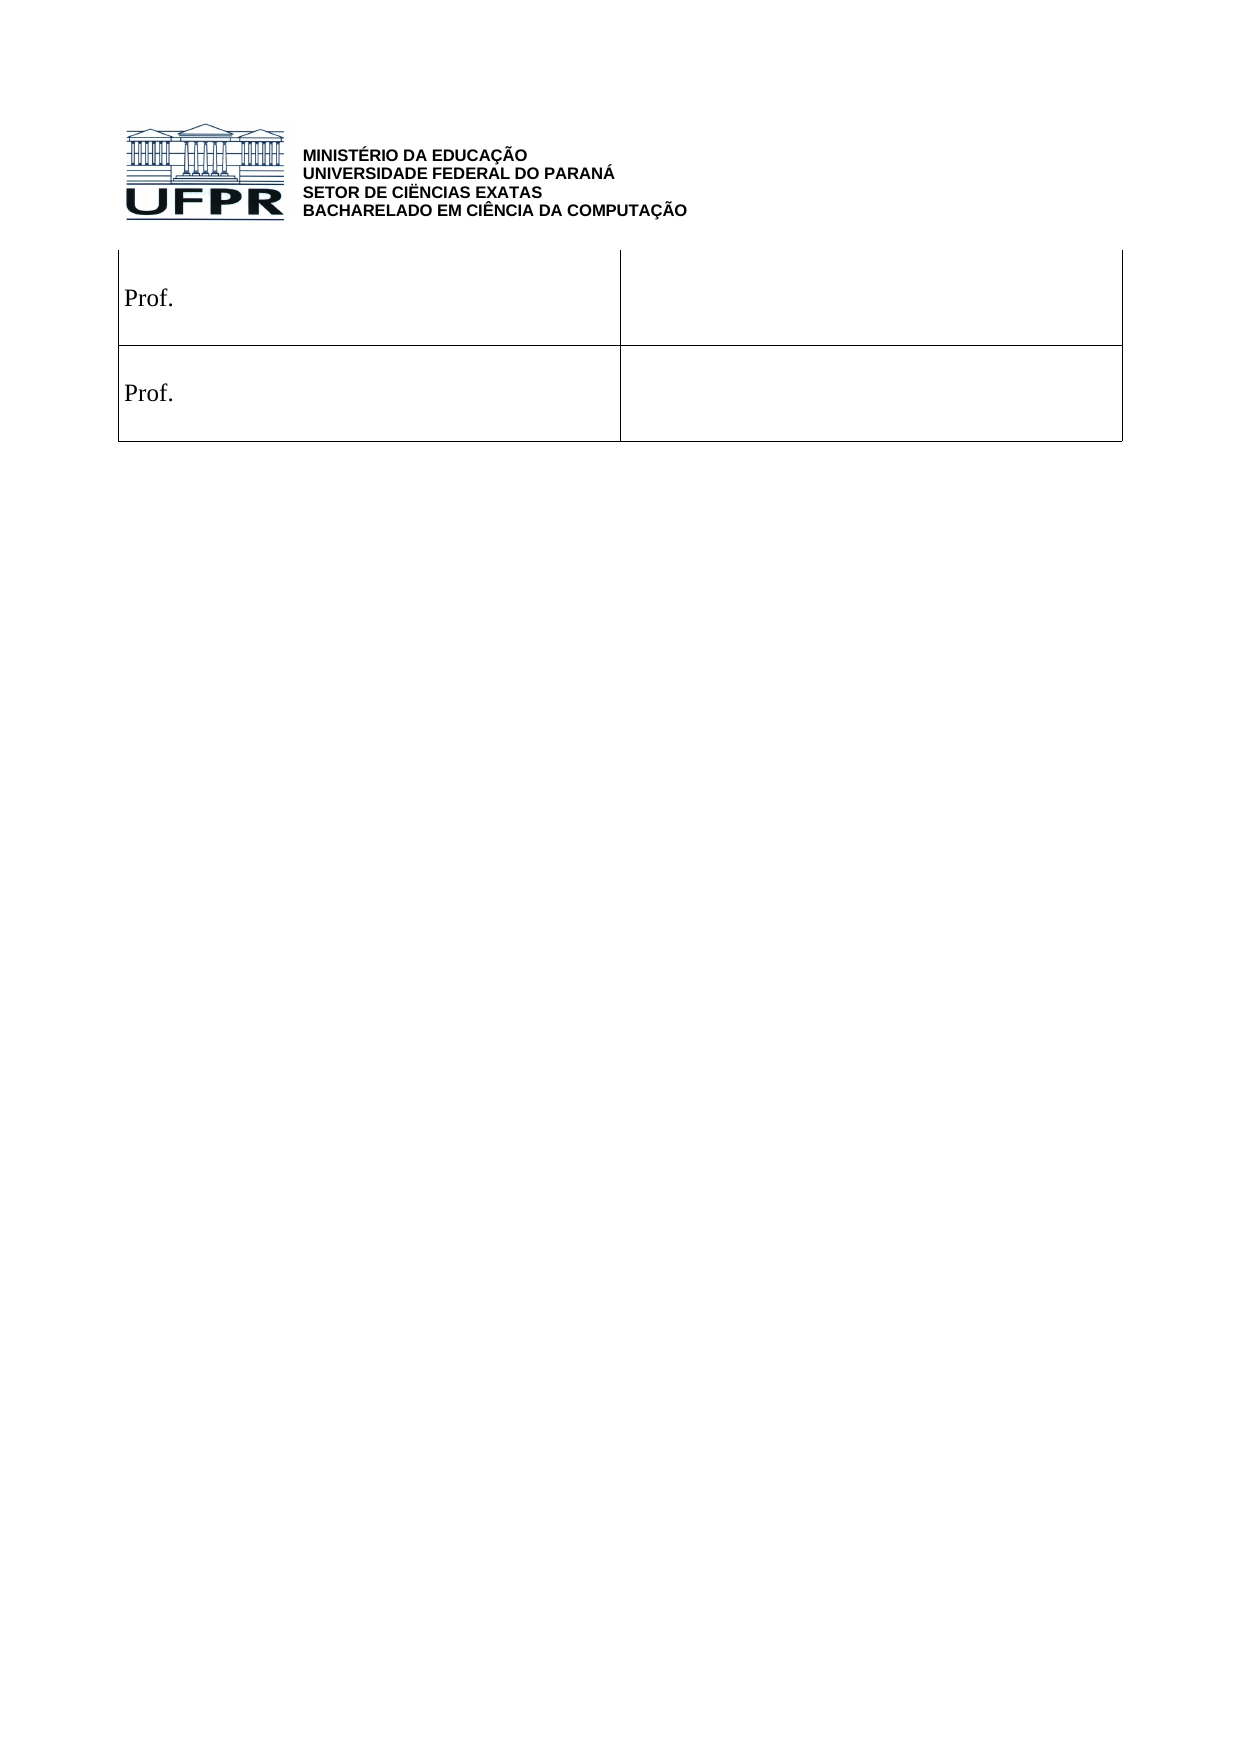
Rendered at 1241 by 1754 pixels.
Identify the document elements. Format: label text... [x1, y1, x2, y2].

picture [118, 119, 291, 221]
table_cell [621, 250, 1122, 345]
table_cell Prof. [119, 250, 620, 345]
table_cell Prof. [119, 346, 620, 441]
table_cell [621, 346, 1122, 441]
